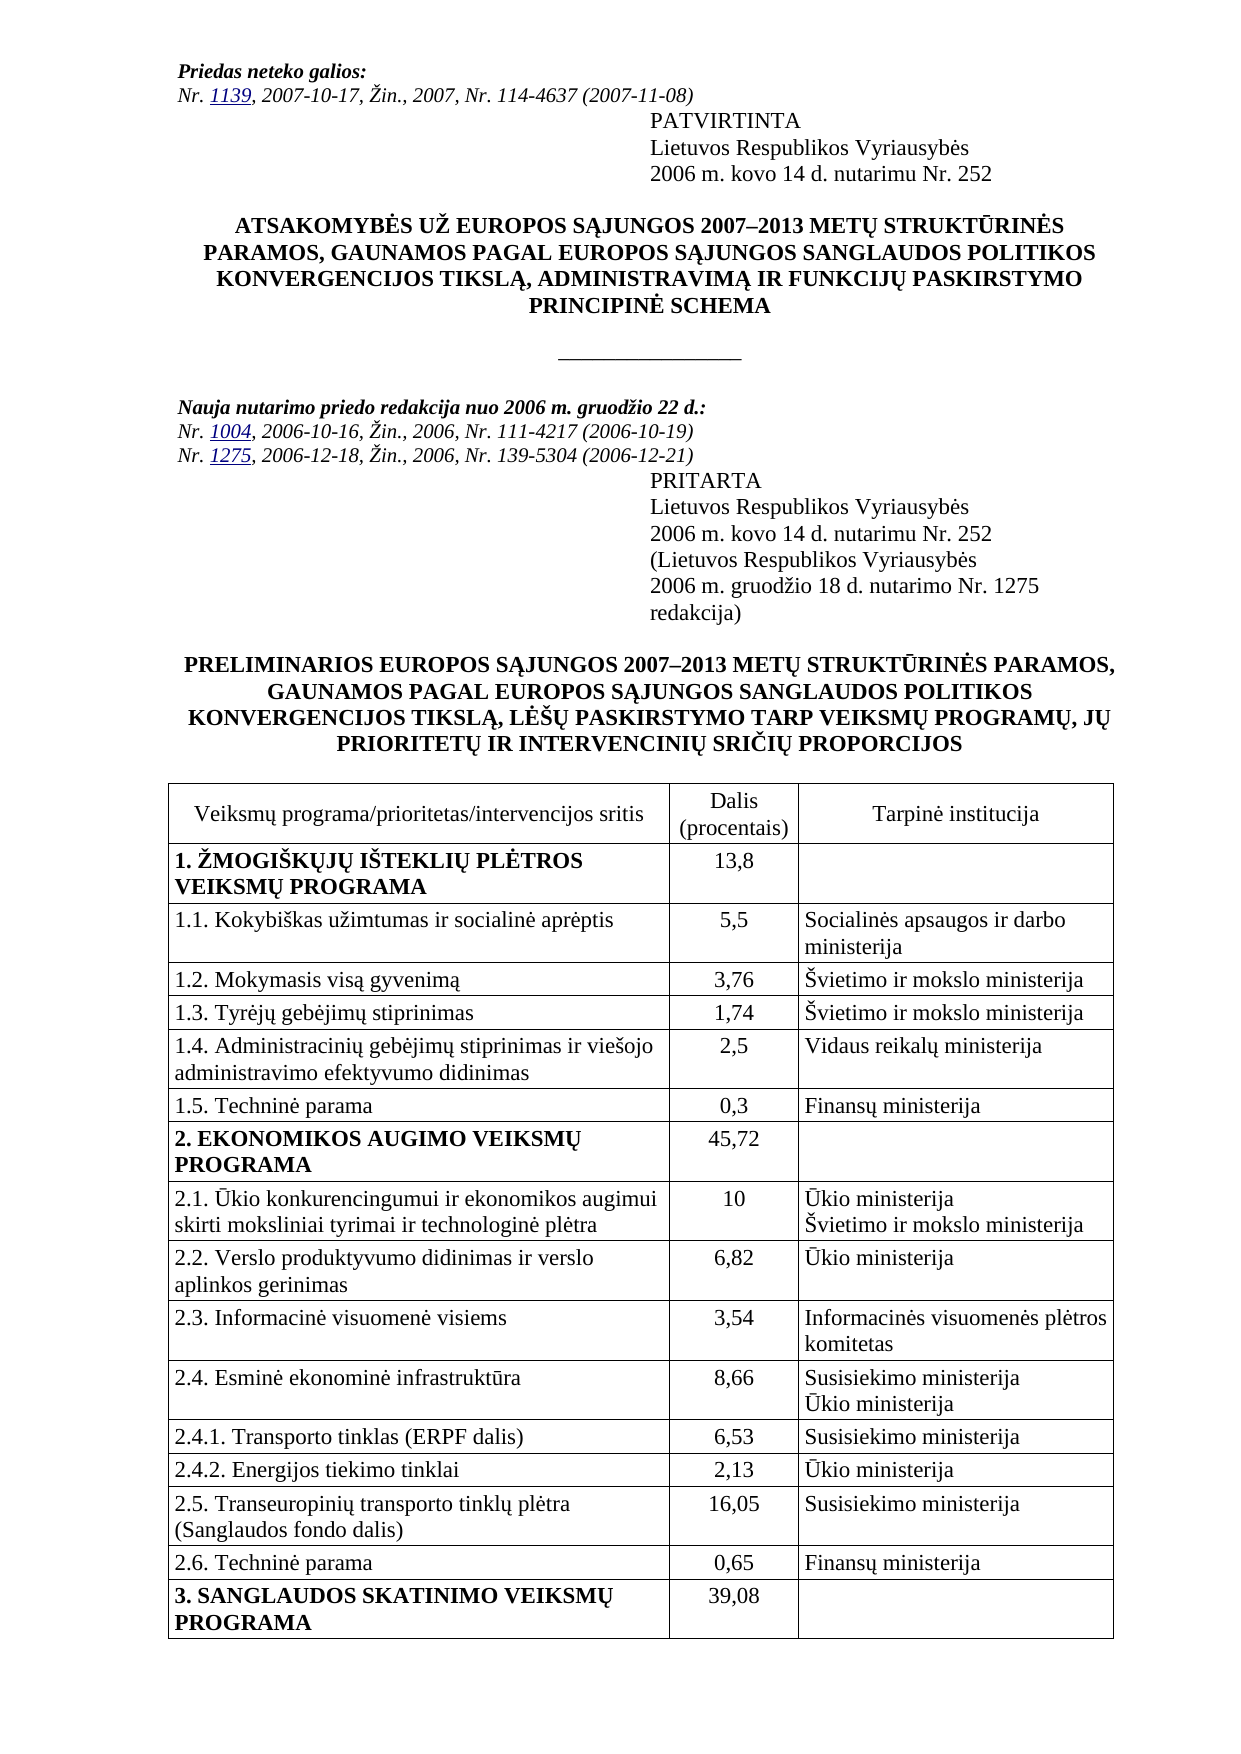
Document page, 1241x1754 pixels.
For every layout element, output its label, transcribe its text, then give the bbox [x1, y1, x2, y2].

text Nr. 1139, 2007-10-17, Žin., 2007, Nr. 114-4637 (2007-11-08) [177, 83, 1122, 107]
table_cell 3,54 [670, 1301, 798, 1359]
table_cell Švietimo ir mokslo ministerija [799, 996, 1113, 1028]
table_cell Ūkio ministerija [799, 1454, 1113, 1486]
table_cell 0,3 [670, 1089, 798, 1121]
text ATSAKOMYBĖS už EUROPOS SĄJUNGOS 2007–2013 Metų STRUKTŪRINĖS PARAMOS, GAUNAMOS PAGAL EUROPOS SĄJUNGOS SANGLAUDOS POLITIKOS KONVERGENCIJOS TIKSLĄ, administravimĄ IR FUNKCIJŲ PASKIRSTYMO PRINCIPINĖ SCHEMA [177, 213, 1122, 318]
table_cell 1.3. Tyrėjų gebėjimų stiprinimas [169, 996, 669, 1028]
table_cell 10 [670, 1182, 798, 1240]
table_cell 5,5 [670, 904, 798, 962]
table_cell 3,76 [670, 963, 798, 995]
table_cell Finansų ministerija [799, 1089, 1113, 1121]
table_cell 8,66 [670, 1361, 798, 1419]
table_cell 39,08 [670, 1580, 798, 1638]
table_cell Susisiekimo ministerija [799, 1420, 1113, 1452]
table_header Veiksmų programa/prioritetas/intervencijos sritis [169, 784, 669, 843]
table_cell 6,82 [670, 1241, 798, 1300]
table_cell Finansų ministerija [799, 1546, 1113, 1578]
text Patvirtinta [650, 107, 1122, 133]
table_cell 1. ŽmoGIŠKŲJŲ išteklių plėtrOS VEIKSMŲ PROGRAMA [169, 844, 669, 902]
table_cell 16,05 [670, 1487, 798, 1545]
table_cell [799, 1122, 1113, 1181]
subtitle PRELIMINARIOS EUROPOS SĄJUNGOS 2007–2013 METŲ STRUKTŪRINĖS PARAMOS, GAUNAMOS PAGAL EUROPOS SĄJUNGOS SANGLAUDOS POLITIKOS KONVERGENCIJOS TIKSLĄ, LĖŠŲ PASKIRSTYMO TARP VEIKSMŲ PROGRAMŲ, JŲ PRIORITETŲ IR INTERVENCINIŲ SRIČIŲ PROPORCIJOS [177, 651, 1122, 757]
table_cell 2.3. Informacinė visuomenė visiems [169, 1301, 669, 1359]
table_cell Informacinės visuomenės plėtros komitetas [799, 1301, 1113, 1359]
table_header Dalis (procentais) [670, 784, 798, 843]
text Lietuvos Respublikos Vyriausybės 2006 m. kovo 14 d. nutarimu Nr. 252 (Lietuvos Respublikos Vyriausybės 2006 m. gruodžio 18 d. nutarimo Nr. 1275 redakcija) [650, 493, 1122, 625]
table_cell Ūkio ministerija [799, 1241, 1113, 1300]
table_cell Susisiekimo ministerija [799, 1487, 1113, 1545]
table_cell 1.4. Administracinių gebėjimų stiprinimas ir viešojo administravimo efektyvumo didinimas [169, 1030, 669, 1088]
table_cell 2.4.2. Energijos tiekimo tinklai [169, 1454, 669, 1486]
table_cell 13,8 [670, 844, 798, 902]
table_cell Ūkio ministerija Švietimo ir mokslo ministerija [799, 1182, 1113, 1240]
text Nauja nutarimo priedo redakcija nuo 2006 m. gruodžio 22 d.: [177, 395, 1122, 419]
table_cell 2,13 [670, 1454, 798, 1486]
table_cell [799, 844, 1113, 902]
text Nr. 1275, 2006-12-18, Žin., 2006, Nr. 139-5304 (2006-12-21) [177, 443, 1122, 467]
table_cell 3. Sanglaudos skatinimO VEIKSMŲ PROGRAMA [169, 1580, 669, 1638]
table_cell 45,72 [670, 1122, 798, 1181]
table_cell Socialinės apsaugos ir darbo ministerija [799, 904, 1113, 962]
table_cell 2,5 [670, 1030, 798, 1088]
table_cell Švietimo ir mokslo ministerija [799, 963, 1113, 995]
table_cell 1.5. Techninė parama [169, 1089, 669, 1121]
table_cell 1,74 [670, 996, 798, 1028]
text Nr. 1004, 2006-10-16, Žin., 2006, Nr. 111-4217 (2006-10-19) [177, 419, 1122, 443]
table_cell 2.4. Esminė ekonominė infrastruktūra [169, 1361, 669, 1419]
table_cell [799, 1580, 1113, 1638]
text Priedas neteko galios: [177, 59, 1122, 83]
table_cell 2.4.1. Transporto tinklas (ERPF dalis) [169, 1420, 669, 1452]
table_cell 2.1. Ūkio konkurencingumui ir ekonomikos augimui skirti moksliniai tyrimai ir technologinė plėtra [169, 1182, 669, 1240]
table_cell 2.2. Verslo produktyvumo didinimas ir verslo aplinkos gerinimas [169, 1241, 669, 1300]
table_cell 6,53 [670, 1420, 798, 1452]
table_cell Susisiekimo ministerija Ūkio ministerija [799, 1361, 1113, 1419]
text Lietuvos Respublikos Vyriausybės 2006 m. kovo 14 d. nutarimu Nr. 252 [650, 133, 1122, 186]
table_cell 2. Ekonomikos augimO VEIKSMŲ PROGRAMA [169, 1122, 669, 1181]
table_cell 2.5. Transeuropinių transporto tinklų plėtra (Sanglaudos fondo dalis) [169, 1487, 669, 1545]
table_header Tarpinė institucija [799, 784, 1113, 843]
table_cell Vidaus reikalų ministerija [799, 1030, 1113, 1088]
table_cell 1.2. Mokymasis visą gyvenimą [169, 963, 669, 995]
table_cell 2.6. Techninė parama [169, 1546, 669, 1578]
text –––––––––––––––– [177, 344, 1122, 371]
table_cell 1.1. Kokybiškas užimtumas ir socialinė aprėptis [169, 904, 669, 962]
table_cell 0,65 [670, 1546, 798, 1578]
text pritarta [650, 467, 1122, 493]
